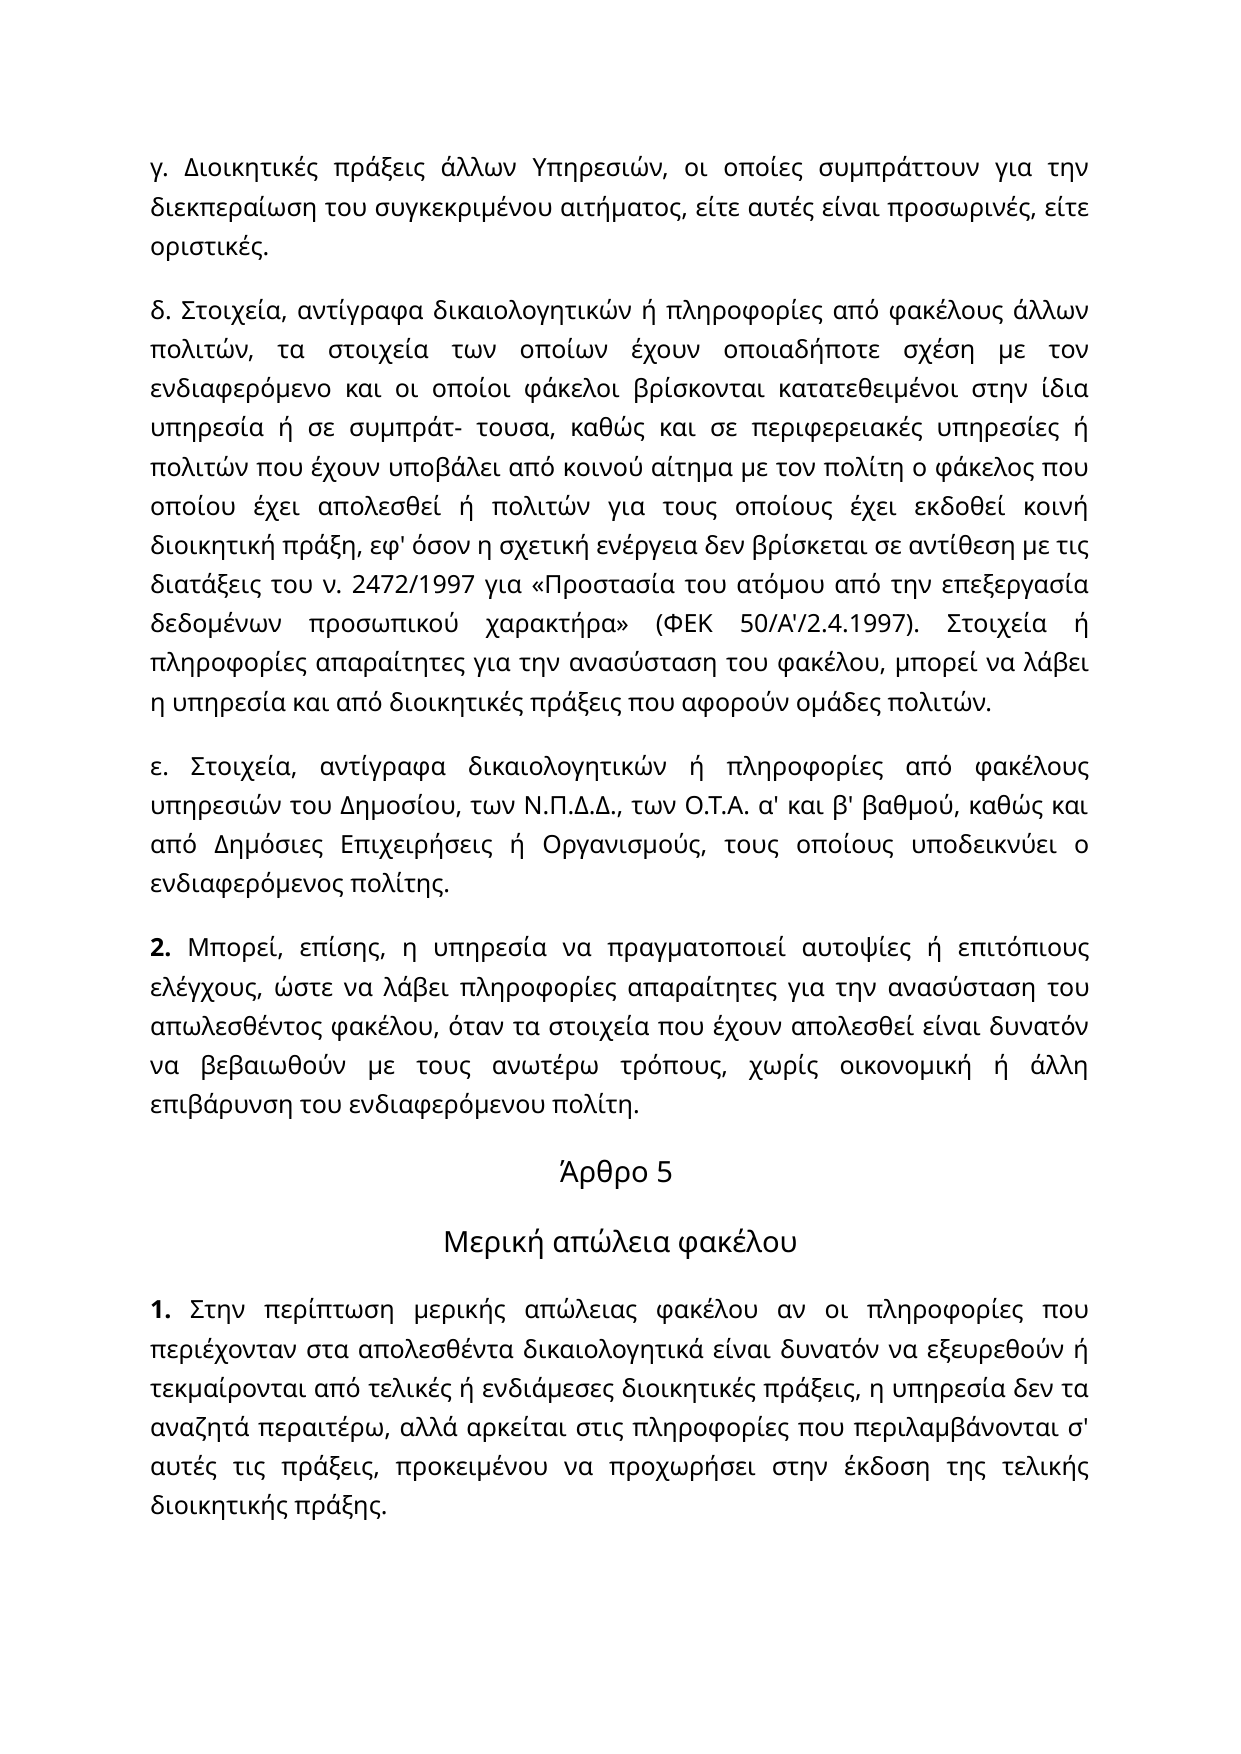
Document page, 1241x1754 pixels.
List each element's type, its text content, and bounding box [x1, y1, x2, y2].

subtitle Μερική απώλεια φακέλου [150, 1221, 1090, 1261]
subtitle Άρθρο 5 [150, 1151, 1090, 1191]
text γ. Διοικητικές πράξεις άλλων Υπηρεσιών, οι οποίες συμπράττουν για την διεκπεραίωση του συγκεκριμένου αιτήματος, είτε αυτές είναι προσωρινές, είτε οριστικές. [150, 150, 1090, 262]
text ε. Στοιχεία, αντίγραφα δικαιολογητικών ή πληροφορίες από φακέλους υπηρεσιών του Δημοσίου, των Ν.Π.Δ.Δ., των O.T.A. α' και β' βαθμού, καθώς και από Δημόσιες Επιχειρήσεις ή Οργανισμούς, τους οποίους υποδεικνύει ο ενδιαφερόμενος πολίτης. [150, 748, 1090, 900]
text 1. Στην περίπτωση μερικής απώλειας φακέλου αν οι πληροφορίες που περιέχονταν στα απολεσθέντα δικαιολογητικά είναι δυνατόν να εξευρεθούν ή τεκμαίρονται από τελικές ή ενδιάμεσες διοικητικές πράξεις, η υπηρεσία δεν τα αναζητά περαιτέρω, αλλά αρκείται στις πληροφορίες που περιλαμβάνονται σ' αυτές τις πράξεις, προκειμένου να προχωρήσει στην έκδοση της τελικής διοικητικής πράξης. [150, 1292, 1090, 1522]
text δ. Στοιχεία, αντίγραφα δικαιολογητικών ή πληροφορίες από φακέλους άλλων πολιτών, τα στοιχεία των οποίων έχουν οποιαδήποτε σχέση με τον ενδιαφερόμενο και οι οποίοι φάκελοι βρίσκονται κατατεθειμένοι στην ίδια υπηρεσία ή σε συμπράτ- τουσα, καθώς και σε περιφερειακές υπηρεσίες ή πολιτών που έχουν υποβάλει από κοινού αίτημα με τον πολίτη ο φάκελος που οποίου έχει απολεσθεί ή πολιτών για τους οποίους έχει εκδοθεί κοινή διοικητική πράξη, εφ' όσον η σχετική ενέργεια δεν βρίσκεται σε αντίθεση με τις διατάξεις του ν. 2472/1997 για «Προστασία του ατόμου από την επεξεργασία δεδομένων προσωπικού χαρακτήρα» (ΦΕΚ 50/A'/2.4.1997). Στοιχεία ή πληροφορίες απαραίτητες για την ανασύσταση του φακέλου, μπορεί να λάβει η υπηρεσία και από διοικητικές πράξεις που αφορούν ομάδες πολιτών. [150, 292, 1090, 718]
text 2. Μπορεί, επίσης, η υπηρεσία να πραγματοποιεί αυτοψίες ή επιτόπιους ελέγχους, ώστε να λάβει πληροφορίες απαραίτητες για την ανασύσταση του απωλεσθέντος φακέλου, όταν τα στοιχεία που έχουν απολεσθεί είναι δυνατόν να βεβαιωθούν με τους ανωτέρω τρόπους, χωρίς οικονομική ή άλλη επιβάρυνση του ενδιαφερόμενου πολίτη. [150, 930, 1090, 1121]
